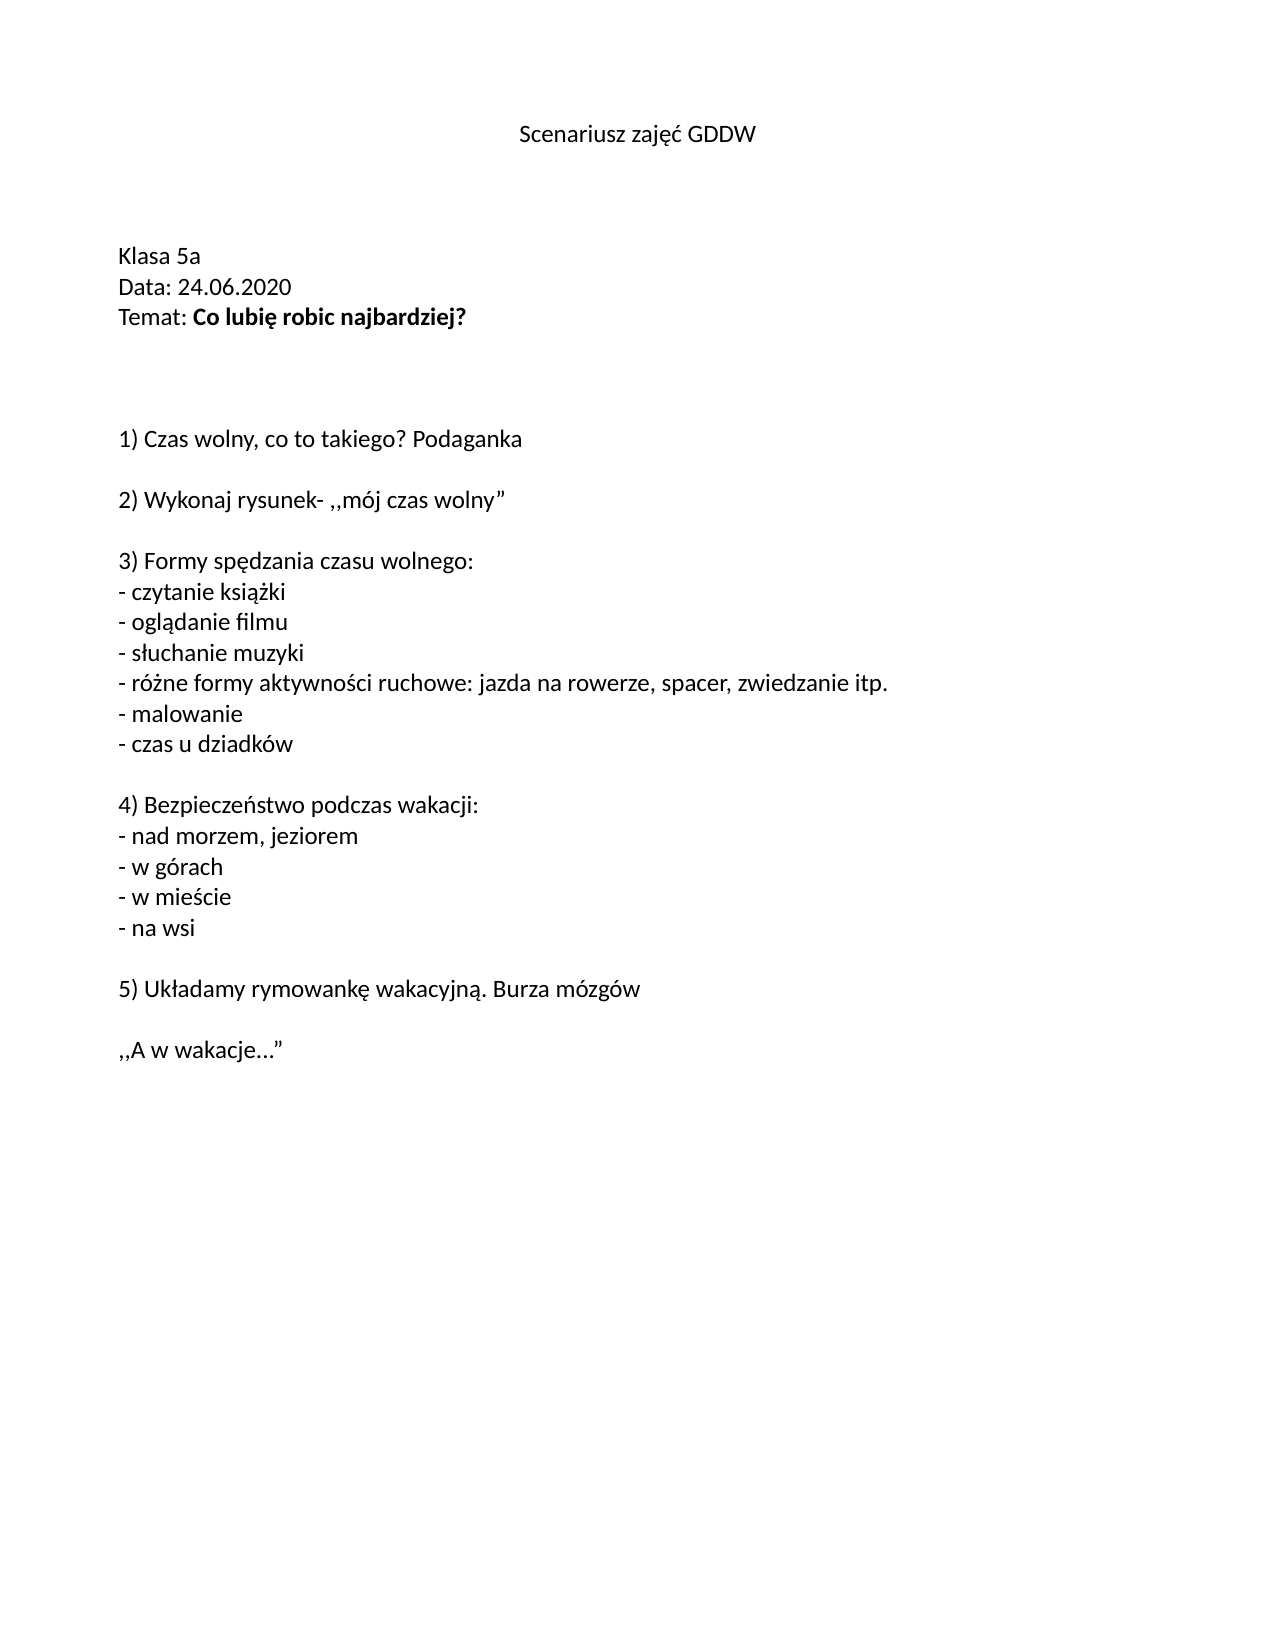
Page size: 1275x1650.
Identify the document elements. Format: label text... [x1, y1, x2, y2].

text 2) Wykonaj rysunek- ,,mój czas wolny” [118, 484, 1157, 515]
text ,,A w wakacje...” [118, 1034, 1157, 1064]
text Klasa 5a [118, 240, 1157, 271]
text 3) Formy spędzania czasu wolnego: [118, 545, 1157, 576]
text - nad morzem, jeziorem [118, 820, 1157, 851]
text - malowanie [118, 698, 1157, 728]
text Temat: Co lubię robic najbardziej? [118, 301, 1157, 332]
text - czas u dziadków [118, 728, 1157, 759]
text 5) Układamy rymowankę wakacyjną. Burza mózgów [118, 973, 1157, 1003]
text 1) Czas wolny, co to takiego? Podaganka [118, 423, 1157, 454]
text - czytanie książki [118, 576, 1157, 606]
text - oglądanie filmu [118, 606, 1157, 637]
text 4) Bezpieczeństwo podczas wakacji: [118, 789, 1157, 820]
text - różne formy aktywności ruchowe: jazda na rowerze, spacer, zwiedzanie itp. [118, 667, 1157, 698]
text - słuchanie muzyki [118, 637, 1157, 667]
text Data: 24.06.2020 [118, 271, 1157, 301]
text - na wsi [118, 912, 1157, 942]
text - w górach [118, 851, 1157, 881]
text Scenariusz zajęć GDDW [118, 118, 1157, 149]
text - w mieście [118, 881, 1157, 912]
